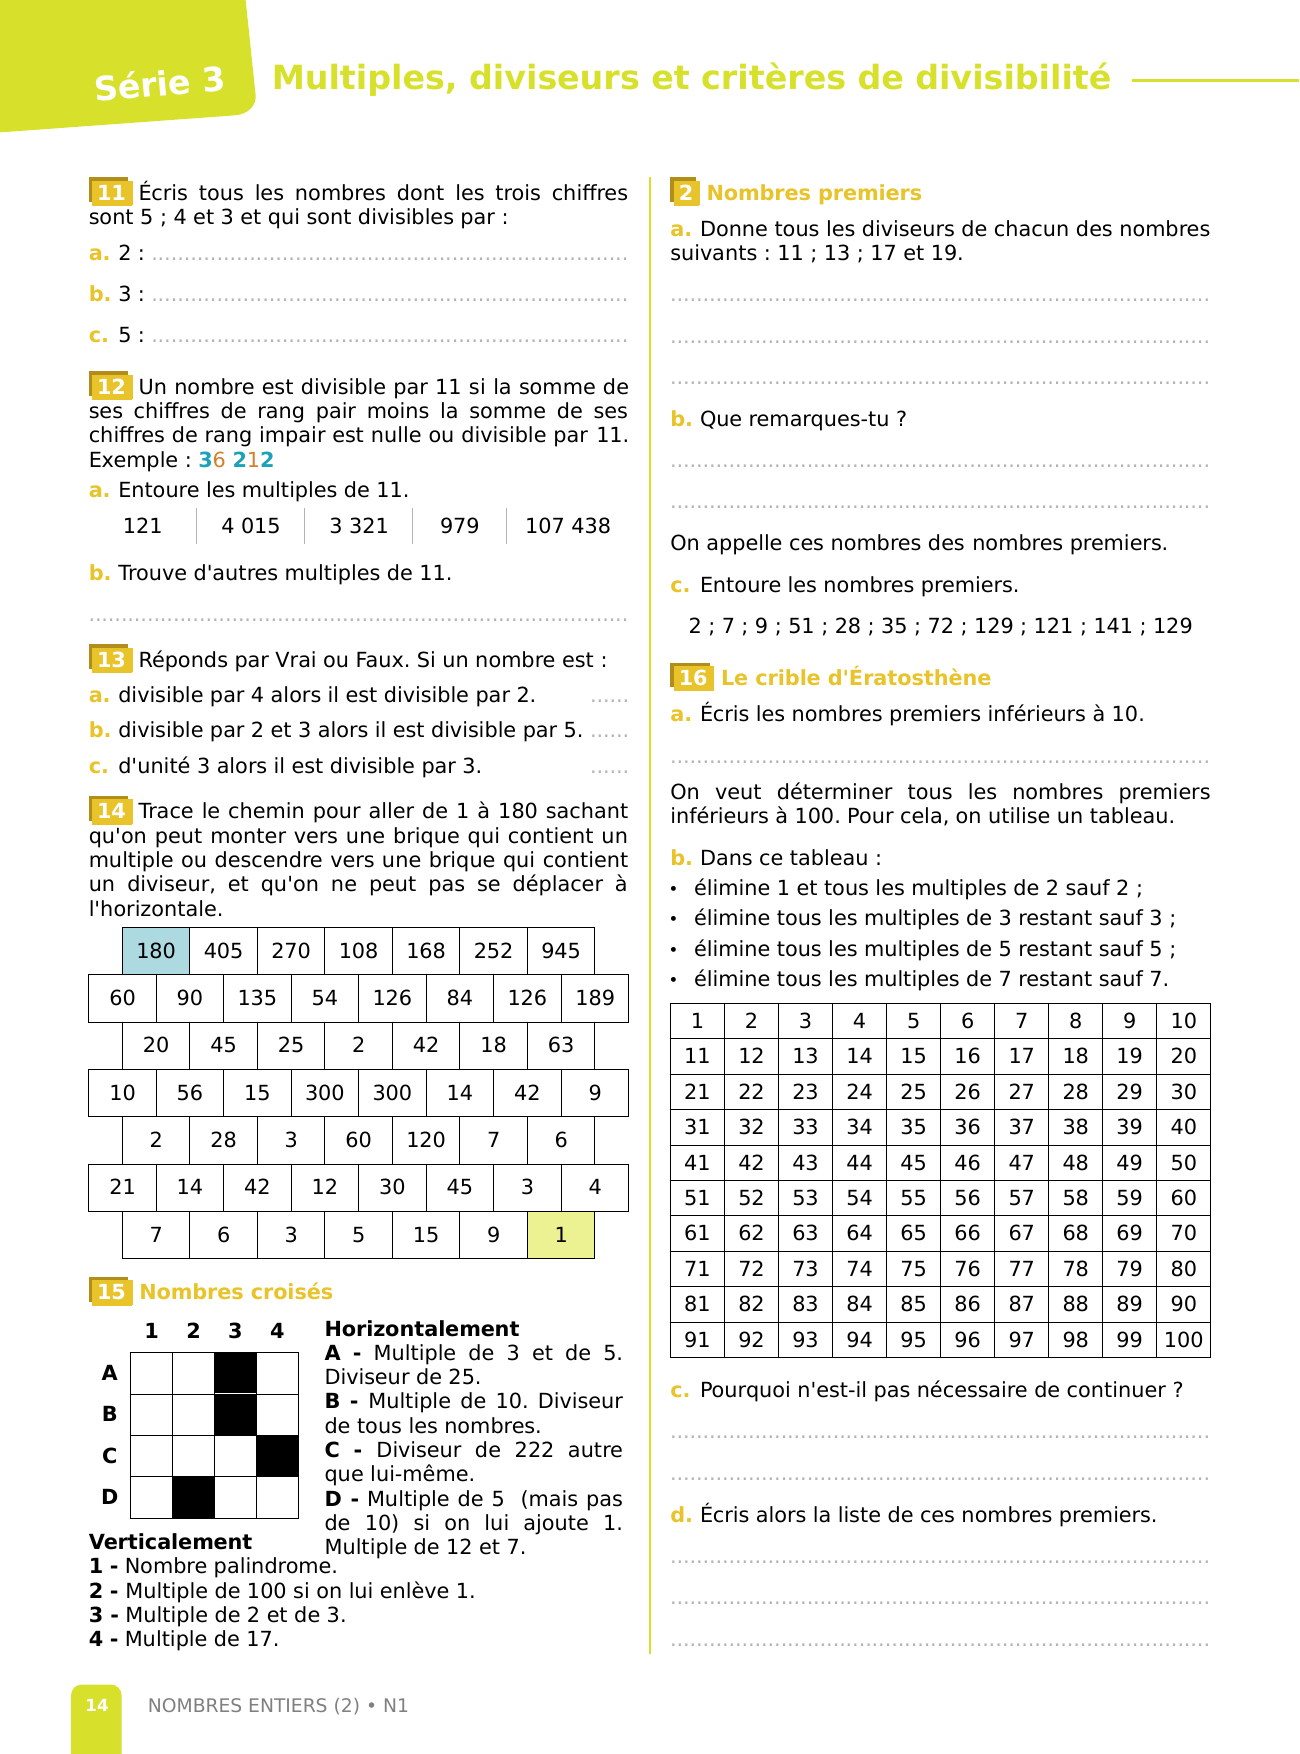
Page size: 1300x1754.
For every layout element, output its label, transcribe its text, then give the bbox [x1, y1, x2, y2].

table_cell 53 [779, 1181, 832, 1215]
table_cell 16 [941, 1039, 994, 1074]
table_cell 60 [325, 1117, 392, 1163]
table_cell 45 [427, 1165, 493, 1211]
table_cell 21 [671, 1075, 724, 1109]
list Pourquoi n'est‑il pas nécessaire de continuer ? [670, 1361, 1211, 1402]
table_cell 70 [1157, 1216, 1210, 1251]
text 2 - Multiple de 100 si on lui enlève 1. [88, 1579, 629, 1603]
table_cell 47 [995, 1146, 1048, 1180]
table_cell 43 [779, 1146, 832, 1180]
subtitle Un nombre est divisible par 11 si la somme de ses chiffres de rang pair moins la somme de ses chiffres de rang impair est nulle ou divisible par 11. Exemple : 36 212 [88, 371, 629, 472]
table_cell 39 [1103, 1110, 1156, 1144]
table_cell 120 [393, 1117, 459, 1163]
table_cell 21 [89, 1165, 156, 1211]
table_cell 10 [89, 1070, 156, 1116]
list élimine 1 et tous les multiples de 2 sauf 2 ; [670, 876, 1211, 901]
table_cell 86 [941, 1287, 994, 1322]
table_header 945 [528, 928, 594, 974]
table_cell 30 [359, 1165, 426, 1211]
table_cell 67 [995, 1216, 1048, 1251]
table_cell C [89, 1435, 130, 1476]
table_cell [173, 1395, 214, 1435]
table_cell 38 [1049, 1110, 1102, 1144]
table_cell 99 [1103, 1323, 1156, 1357]
table_cell 90 [157, 975, 223, 1022]
table_cell [595, 1023, 629, 1069]
table_header 2 [725, 1004, 778, 1038]
table_cell 83 [779, 1287, 832, 1322]
table_cell 57 [995, 1181, 1048, 1215]
text On appelle ces nombres des nombres premiers. [670, 531, 1211, 556]
table_cell 50 [1157, 1146, 1210, 1180]
table_cell 14 [833, 1039, 886, 1074]
table_cell 2 [325, 1023, 392, 1069]
list Dans ce tableau : [670, 846, 1211, 870]
table_cell 42 [224, 1165, 291, 1211]
table_cell [89, 1117, 122, 1163]
table_cell [215, 1436, 256, 1476]
table_header 9 [1103, 1004, 1156, 1038]
table_cell 40 [1157, 1110, 1210, 1144]
table_cell 82 [725, 1287, 778, 1322]
table_cell [215, 1353, 256, 1393]
table_cell 81 [671, 1287, 724, 1322]
list élimine tous les multiples de 5 restant sauf 5 ; [670, 937, 1211, 961]
list divisible par 4 alors il est divisible par 2. [88, 672, 629, 707]
table_cell 77 [995, 1252, 1048, 1286]
table_cell [173, 1436, 214, 1476]
table_cell 87 [995, 1287, 1048, 1322]
subtitle Le crible d'Ératosthène [710, 663, 1211, 691]
table_header 2 [172, 1311, 214, 1352]
list élimine tous les multiples de 7 restant sauf 7. [670, 967, 1211, 991]
table_cell 23 [779, 1075, 832, 1109]
table_cell 78 [1049, 1252, 1102, 1286]
table_cell 100 [1157, 1323, 1210, 1357]
table_cell 35 [887, 1110, 940, 1144]
table_cell 126 [359, 975, 426, 1022]
table_cell 89 [1103, 1287, 1156, 1322]
table_cell 5 [325, 1212, 392, 1258]
table_cell 52 [725, 1181, 778, 1215]
table_cell 18 [1049, 1039, 1102, 1074]
table_cell [257, 1395, 298, 1435]
table_cell 63 [779, 1216, 832, 1251]
table_cell 41 [671, 1146, 724, 1180]
table_cell 20 [123, 1023, 189, 1069]
table_cell 61 [671, 1216, 724, 1251]
table_cell 93 [779, 1323, 832, 1357]
table_cell 95 [887, 1323, 940, 1357]
table_cell B [89, 1394, 130, 1435]
table_header 5 [887, 1004, 940, 1038]
table_cell 79 [1103, 1252, 1156, 1286]
table_cell 45 [887, 1146, 940, 1180]
table_header 4 [256, 1311, 298, 1352]
list 2 : [88, 229, 629, 265]
table_cell 44 [833, 1146, 886, 1180]
table_header 180 [123, 928, 189, 974]
table_cell 29 [1103, 1075, 1156, 1109]
table_cell 36 [941, 1110, 994, 1144]
table_cell 126 [494, 975, 561, 1022]
table_cell 34 [833, 1110, 886, 1144]
table_cell 11 [671, 1039, 724, 1074]
table_cell 76 [941, 1252, 994, 1286]
table_cell 4 [562, 1165, 628, 1211]
table_cell 28 [190, 1117, 257, 1163]
table_cell 60 [89, 975, 156, 1022]
table_cell 27 [995, 1075, 1048, 1109]
subtitle Réponds par Vrai ou Faux. Si un nombre est : [128, 644, 629, 672]
table_cell 32 [725, 1110, 778, 1144]
table_header 4 [833, 1004, 886, 1038]
table_cell 31 [671, 1110, 724, 1144]
table_cell [215, 1477, 256, 1518]
table_cell 26 [941, 1075, 994, 1109]
table_cell 9 [460, 1212, 527, 1258]
table_cell [89, 1023, 122, 1069]
table_cell [131, 1353, 172, 1393]
table_header 252 [460, 928, 527, 974]
table_cell 25 [258, 1023, 324, 1069]
list Que remarques‑tu ? [670, 389, 1211, 431]
text 2 ; 7 ; 9 ; 51 ; 28 ; 35 ; 72 ; 129 ; 121 ; 141 ; 129 [670, 598, 1211, 639]
table_cell 48 [1049, 1146, 1102, 1180]
table_header [89, 927, 122, 974]
text On veut déterminer tous les nombres premiers inférieurs à 100. Pour cela, on utilise un tableau. [670, 780, 1211, 828]
table_cell 33 [779, 1110, 832, 1144]
table_cell 22 [725, 1075, 778, 1109]
table_cell 24 [833, 1075, 886, 1109]
table_cell 56 [941, 1181, 994, 1215]
table_cell [89, 1212, 122, 1258]
table_cell 62 [725, 1216, 778, 1251]
table_cell 72 [725, 1252, 778, 1286]
table_cell 189 [562, 975, 628, 1022]
table_cell 15 [224, 1070, 291, 1116]
table_cell 96 [941, 1323, 994, 1357]
table_cell 56 [157, 1070, 223, 1116]
table_cell 14 [427, 1070, 493, 1116]
table_cell 46 [941, 1146, 994, 1180]
list Donne tous les diviseurs de chacun des nombres suivants : 11 ; 13 ; 17 et 19. [670, 217, 1211, 266]
table_header 108 [325, 928, 392, 974]
table_cell 90 [1157, 1287, 1210, 1322]
table_header 7 [995, 1004, 1048, 1038]
list Écris les nombres premiers inférieurs à 10. [670, 702, 1211, 727]
table_cell 51 [671, 1181, 724, 1215]
table_header 270 [258, 928, 324, 974]
table_cell [131, 1436, 172, 1476]
table_cell 84 [427, 975, 493, 1022]
table_cell 64 [833, 1216, 886, 1251]
table_cell 135 [224, 975, 291, 1022]
table_header 405 [190, 928, 257, 974]
table_header 168 [393, 928, 459, 974]
table_cell 6 [528, 1117, 594, 1163]
table_cell 59 [1103, 1181, 1156, 1215]
table_cell 54 [833, 1181, 886, 1215]
list 5 : [88, 306, 629, 348]
table_header [89, 1311, 130, 1352]
table_cell 91 [671, 1323, 724, 1357]
table_cell 42 [393, 1023, 459, 1069]
table_cell A [89, 1352, 130, 1393]
text Verticalement [88, 1530, 629, 1555]
table_cell 19 [1103, 1039, 1156, 1074]
table_cell [131, 1477, 172, 1518]
table_cell 92 [725, 1323, 778, 1357]
table_cell 15 [393, 1212, 459, 1258]
table_cell 6 [190, 1212, 257, 1258]
table_cell 2 [123, 1117, 189, 1163]
subtitle Trace le chemin pour aller de 1 à 180 sachant qu'on peut monter vers une brique qui contient un multiple ou descendre vers une brique qui contient un diviseur, et qu'on ne peut pas se déplacer à l'horizontale. [88, 796, 629, 921]
table_cell 28 [1049, 1075, 1102, 1109]
table_cell 3 [494, 1165, 561, 1211]
text 3 - Multiple de 2 et de 3. [88, 1603, 629, 1627]
table_cell [131, 1395, 172, 1435]
table_cell 84 [833, 1287, 886, 1322]
table_header 3 [214, 1311, 256, 1352]
table_cell 65 [887, 1216, 940, 1251]
table_cell 13 [779, 1039, 832, 1074]
table_cell 98 [1049, 1323, 1102, 1357]
table_cell 1 [528, 1212, 594, 1258]
subtitle Nombres croisés [128, 1277, 629, 1305]
table_cell 45 [190, 1023, 257, 1069]
table_cell [257, 1436, 298, 1476]
table_cell [215, 1395, 256, 1435]
table_cell 74 [833, 1252, 886, 1286]
table_cell 15 [887, 1039, 940, 1074]
table_header 979 [413, 508, 506, 544]
table_header 8 [1049, 1004, 1102, 1038]
table_cell 12 [292, 1165, 358, 1211]
table_cell 30 [1157, 1075, 1210, 1109]
table_cell 80 [1157, 1252, 1210, 1286]
list Écris alors la liste de ces nombres premiers. [670, 1503, 1211, 1527]
table_header 1 [130, 1311, 172, 1352]
table_cell 85 [887, 1287, 940, 1322]
table_header 3 [779, 1004, 832, 1038]
list Entoure les multiples de 11. [88, 478, 629, 502]
table_header 3 321 [305, 508, 412, 544]
table_cell 42 [725, 1146, 778, 1180]
table_header 6 [941, 1004, 994, 1038]
list Entoure les nombres premiers. [670, 573, 1211, 598]
table_cell 58 [1049, 1181, 1102, 1215]
table_cell 7 [460, 1117, 527, 1163]
table_cell 7 [123, 1212, 189, 1258]
text 1 - Nombre palindrome. [88, 1555, 629, 1579]
table_cell D [89, 1476, 130, 1518]
table_cell 14 [157, 1165, 223, 1211]
table_cell 3 [258, 1212, 324, 1258]
subtitle Nombres premiers [696, 177, 1211, 205]
table_header 10 [1157, 1004, 1210, 1038]
table_cell [257, 1477, 298, 1518]
table_cell 300 [292, 1070, 358, 1116]
table_cell 20 [1157, 1039, 1210, 1074]
table_cell 88 [1049, 1287, 1102, 1322]
table_cell 68 [1049, 1216, 1102, 1251]
table_cell 18 [460, 1023, 527, 1069]
table_cell 37 [995, 1110, 1048, 1144]
table_cell 12 [725, 1039, 778, 1074]
table_header 121 [89, 508, 196, 544]
table_cell [595, 1212, 629, 1258]
table_cell 3 [258, 1117, 324, 1163]
table_header 107 438 [507, 508, 629, 544]
table_cell 60 [1157, 1181, 1210, 1215]
table_cell 73 [779, 1252, 832, 1286]
table_cell 49 [1103, 1146, 1156, 1180]
list 4 - Multiple de 17. [88, 1627, 629, 1652]
table_cell 75 [887, 1252, 940, 1286]
list élimine tous les multiples de 3 restant sauf 3 ; [670, 906, 1211, 931]
table_cell 42 [494, 1070, 561, 1116]
table_cell 55 [887, 1181, 940, 1215]
table_cell [595, 1117, 629, 1163]
table_header 4 015 [197, 508, 304, 544]
table_header 1 [671, 1004, 724, 1038]
table_cell 300 [359, 1070, 426, 1116]
table_cell [257, 1353, 298, 1393]
table_header [595, 927, 629, 974]
subtitle Écris tous les nombres dont les trois chiffres sont 5 ; 4 et 3 et qui sont divisibles par : [88, 177, 629, 229]
table_cell 17 [995, 1039, 1048, 1074]
table_cell 97 [995, 1323, 1048, 1357]
table_cell 63 [528, 1023, 594, 1069]
table_cell 69 [1103, 1216, 1156, 1251]
table_cell 9 [562, 1070, 628, 1116]
list d'unité 3 alors il est divisible par 3. [88, 743, 629, 778]
list Trouve d'autres multiples de 11. [88, 544, 629, 585]
table_cell 71 [671, 1252, 724, 1286]
table_cell 94 [833, 1323, 886, 1357]
table_cell [173, 1477, 214, 1518]
table_cell 66 [941, 1216, 994, 1251]
list 3 : [88, 265, 629, 306]
table_cell 54 [292, 975, 358, 1022]
table_cell 25 [887, 1075, 940, 1109]
table_cell [173, 1353, 214, 1393]
list divisible par 2 et 3 alors il est divisible par 5. [88, 707, 629, 743]
